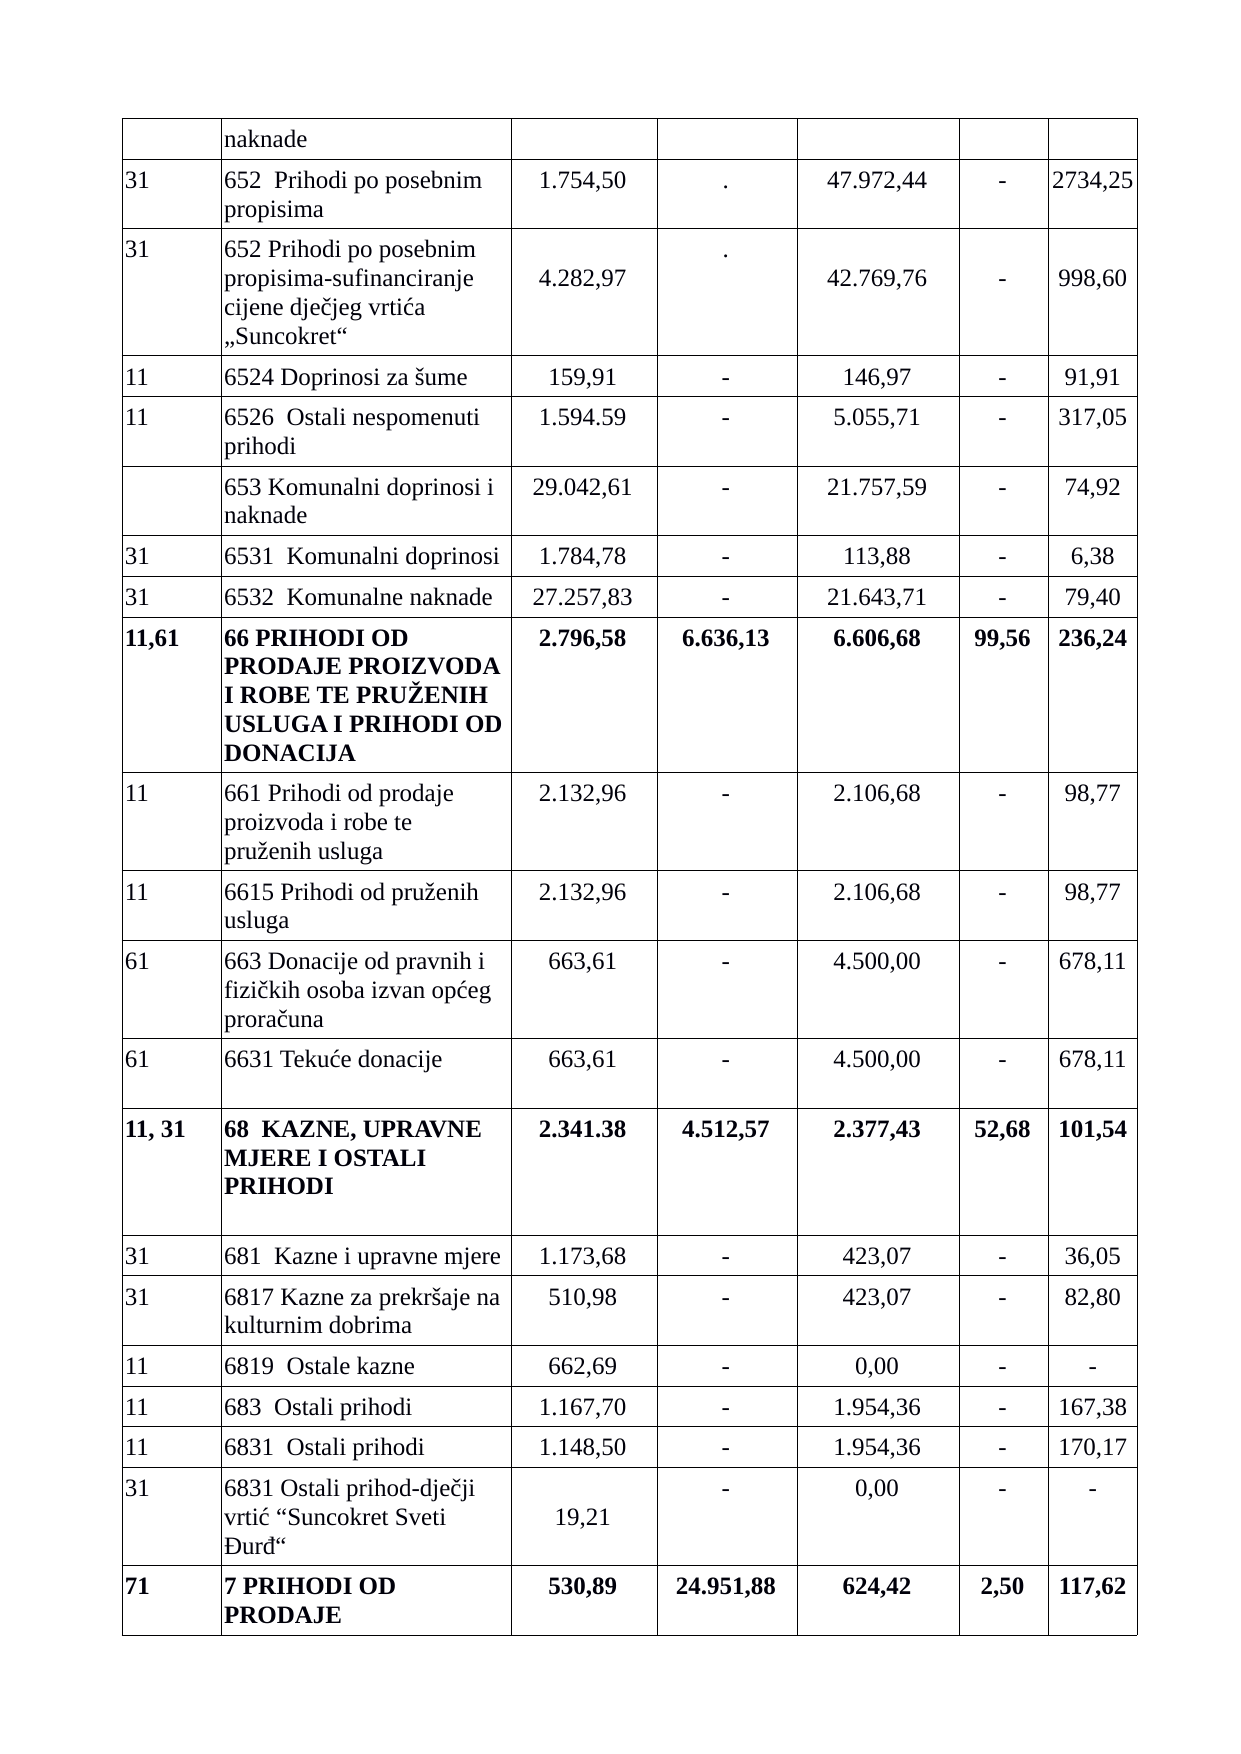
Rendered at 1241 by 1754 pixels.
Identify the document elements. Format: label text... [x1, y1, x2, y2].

table_cell 71 [123, 1566, 221, 1635]
table_cell 2.132,96 [512, 871, 657, 940]
table_cell - [1049, 1346, 1137, 1386]
table_cell - [658, 1236, 797, 1275]
table_cell - [658, 773, 797, 870]
table_cell - [960, 871, 1048, 940]
table_cell 6817 Kazne za prekršaje na kulturnim dobrima [222, 1276, 511, 1345]
table_cell 11 [123, 1346, 221, 1386]
table_cell 159,91 [512, 356, 657, 396]
table_cell - [658, 577, 797, 616]
table_cell 4.282,97 [512, 229, 657, 355]
table_cell 2.796,58 [512, 618, 657, 772]
table_cell 101,54 [1049, 1109, 1137, 1234]
table_cell 146,97 [798, 356, 959, 396]
table_cell 683 Ostali prihodi [222, 1387, 511, 1426]
table_cell 29.042,61 [512, 467, 657, 535]
table_cell - [512, 119, 657, 159]
table_cell 2.132,96 [512, 773, 657, 870]
table_cell 678,11 [1049, 941, 1137, 1038]
table_cell 11 [123, 871, 221, 940]
table_cell - [960, 1387, 1048, 1426]
table_cell 4.500,00 [798, 941, 959, 1038]
table_cell - [1049, 119, 1137, 159]
table_cell 653 Komunalni doprinosi i naknade [222, 467, 511, 535]
table_cell 6615 Prihodi od pruženih usluga [222, 871, 511, 940]
table_cell 4.512,57 [658, 1109, 797, 1234]
table_cell 31 [123, 160, 221, 228]
table_cell 19,21 [512, 1468, 657, 1565]
table_cell - [658, 1427, 797, 1467]
table_cell [123, 467, 221, 535]
table_cell 423,07 [798, 1276, 959, 1345]
table_cell 6.636,13 [658, 618, 797, 772]
table_cell 2734,25 [1049, 160, 1137, 228]
table_cell 7 PRIHODI OD PRODAJE [222, 1566, 511, 1635]
table_cell 1.167,70 [512, 1387, 657, 1426]
table_cell 510,98 [512, 1276, 657, 1345]
table_cell 6532 Komunalne naknade [222, 577, 511, 616]
table_cell 2.341.38 [512, 1109, 657, 1234]
table_cell - [658, 1387, 797, 1426]
table_cell - [658, 1276, 797, 1345]
table_cell - [960, 119, 1048, 159]
table_cell 678,11 [1049, 1039, 1137, 1108]
table_cell 61 [123, 941, 221, 1038]
table_cell - [658, 1468, 797, 1565]
table_cell 1.754,50 [512, 160, 657, 228]
table_cell - [960, 536, 1048, 576]
table_cell 6524 Doprinosi za šume [222, 356, 511, 396]
table_cell 317,05 [1049, 397, 1137, 466]
table_cell 663 Donacije od pravnih i fizičkih osoba izvan općeg proračuna [222, 941, 511, 1038]
table_cell 31 [123, 577, 221, 616]
table_cell 11 [123, 397, 221, 466]
table_cell 236,24 [1049, 618, 1137, 772]
table_cell 662,69 [512, 1346, 657, 1386]
table_cell 24.951,88 [658, 1566, 797, 1635]
table_cell 11 [123, 1427, 221, 1467]
table_cell 31 [123, 536, 221, 576]
table_cell 31 [123, 1236, 221, 1275]
table_cell 1.594.59 [512, 397, 657, 466]
table_cell 52,68 [960, 1109, 1048, 1234]
table_cell - [658, 119, 797, 159]
table_cell 31 [123, 1468, 221, 1565]
table_cell 2.106,68 [798, 871, 959, 940]
table_cell 167,38 [1049, 1387, 1137, 1426]
table_cell 66 PRIHODI OD PRODAJE PROIZVODA I ROBE TE PRUŽENIH USLUGA I PRIHODI OD DONACIJA [222, 618, 511, 772]
table_cell 11 [123, 356, 221, 396]
table_cell 2.106,68 [798, 773, 959, 870]
table_cell 998,60 [1049, 229, 1137, 355]
table_cell 663,61 [512, 1039, 657, 1108]
table_cell 21.757,59 [798, 467, 959, 535]
table_cell 61 [123, 1039, 221, 1108]
table_cell 6526 Ostali nespomenuti prihodi [222, 397, 511, 466]
table_cell 170,17 [1049, 1427, 1137, 1467]
table_cell - [658, 356, 797, 396]
table_cell - [960, 160, 1048, 228]
table_cell 74,92 [1049, 467, 1137, 535]
table_cell 31 [123, 229, 221, 355]
table_cell [798, 119, 959, 159]
table_cell 5.055,71 [798, 397, 959, 466]
table_cell naknade [222, 119, 511, 159]
table_cell . [658, 160, 797, 228]
table_cell 117,62 [1049, 1566, 1137, 1635]
table_cell - [960, 1427, 1048, 1467]
table_cell - [658, 871, 797, 940]
table_cell - [960, 1236, 1048, 1275]
table_cell - [960, 1346, 1048, 1386]
table_cell 27.257,83 [512, 577, 657, 616]
table_cell - [658, 1039, 797, 1108]
table_cell 31 [123, 1276, 221, 1345]
table_cell 2.377,43 [798, 1109, 959, 1234]
table_cell 661 Prihodi od prodaje proizvoda i robe te pruženih usluga [222, 773, 511, 870]
table_cell - [960, 773, 1048, 870]
table_cell 652 Prihodi po posebnim propisima [222, 160, 511, 228]
table_cell 530,89 [512, 1566, 657, 1635]
table_cell - [960, 229, 1048, 355]
table_cell 21.643,71 [798, 577, 959, 616]
table_cell 6831 Ostali prihodi [222, 1427, 511, 1467]
table_cell - [658, 467, 797, 535]
table_cell - [658, 1346, 797, 1386]
table_cell - [658, 397, 797, 466]
table_cell - [1049, 1468, 1137, 1565]
table_cell 82,80 [1049, 1276, 1137, 1345]
table_cell 6531 Komunalni doprinosi [222, 536, 511, 576]
table_cell 99,56 [960, 618, 1048, 772]
table_cell 11,61 [123, 618, 221, 772]
table_cell 36,05 [1049, 1236, 1137, 1275]
table_cell 423,07 [798, 1236, 959, 1275]
table_cell - [960, 1039, 1048, 1108]
table_cell - [960, 1276, 1048, 1345]
table_cell 4.500,00 [798, 1039, 959, 1108]
table_cell 91,91 [1049, 356, 1137, 396]
table_cell - [658, 941, 797, 1038]
table_cell 6819 Ostale kazne [222, 1346, 511, 1386]
table_cell 1.784,78 [512, 536, 657, 576]
table_cell 79,40 [1049, 577, 1137, 616]
table_cell - [960, 397, 1048, 466]
table_cell 113,88 [798, 536, 959, 576]
table_cell 98,77 [1049, 773, 1137, 870]
table_cell 1.173,68 [512, 1236, 657, 1275]
table_cell 1.148,50 [512, 1427, 657, 1467]
table_cell 624,42 [798, 1566, 959, 1635]
table_cell - [960, 1468, 1048, 1565]
table_cell 681 Kazne i upravne mjere [222, 1236, 511, 1275]
table_cell . [658, 229, 797, 355]
table_cell 68 KAZNE, UPRAVNE MJERE I OSTALI PRIHODI [222, 1109, 511, 1234]
table_cell 652 Prihodi po posebnim propisima-sufinanciranje cijene dječjeg vrtića „Suncokret“ [222, 229, 511, 355]
table_cell 98,77 [1049, 871, 1137, 940]
table_cell - [960, 356, 1048, 396]
table_cell 2,50 [960, 1566, 1048, 1635]
table_cell [123, 119, 221, 159]
table_cell 6.606,68 [798, 618, 959, 772]
table_cell 1.954,36 [798, 1427, 959, 1467]
table_cell 47.972,44 [798, 160, 959, 228]
table_cell - [658, 536, 797, 576]
table_cell 1.954,36 [798, 1387, 959, 1426]
table_cell 0,00 [798, 1346, 959, 1386]
table_cell 0,00 [798, 1468, 959, 1565]
table_cell 6831 Ostali prihod-dječji vrtić “Suncokret Sveti Đurđ“ [222, 1468, 511, 1565]
table_cell - [960, 941, 1048, 1038]
table_cell - [960, 467, 1048, 535]
table_cell 11 [123, 1387, 221, 1426]
table_cell 42.769,76 [798, 229, 959, 355]
table_cell 6,38 [1049, 536, 1137, 576]
table_cell 663,61 [512, 941, 657, 1038]
table_cell 6631 Tekuće donacije [222, 1039, 511, 1108]
table_cell 11 [123, 773, 221, 870]
table_cell 11, 31 [123, 1109, 221, 1234]
table_cell - [960, 577, 1048, 616]
